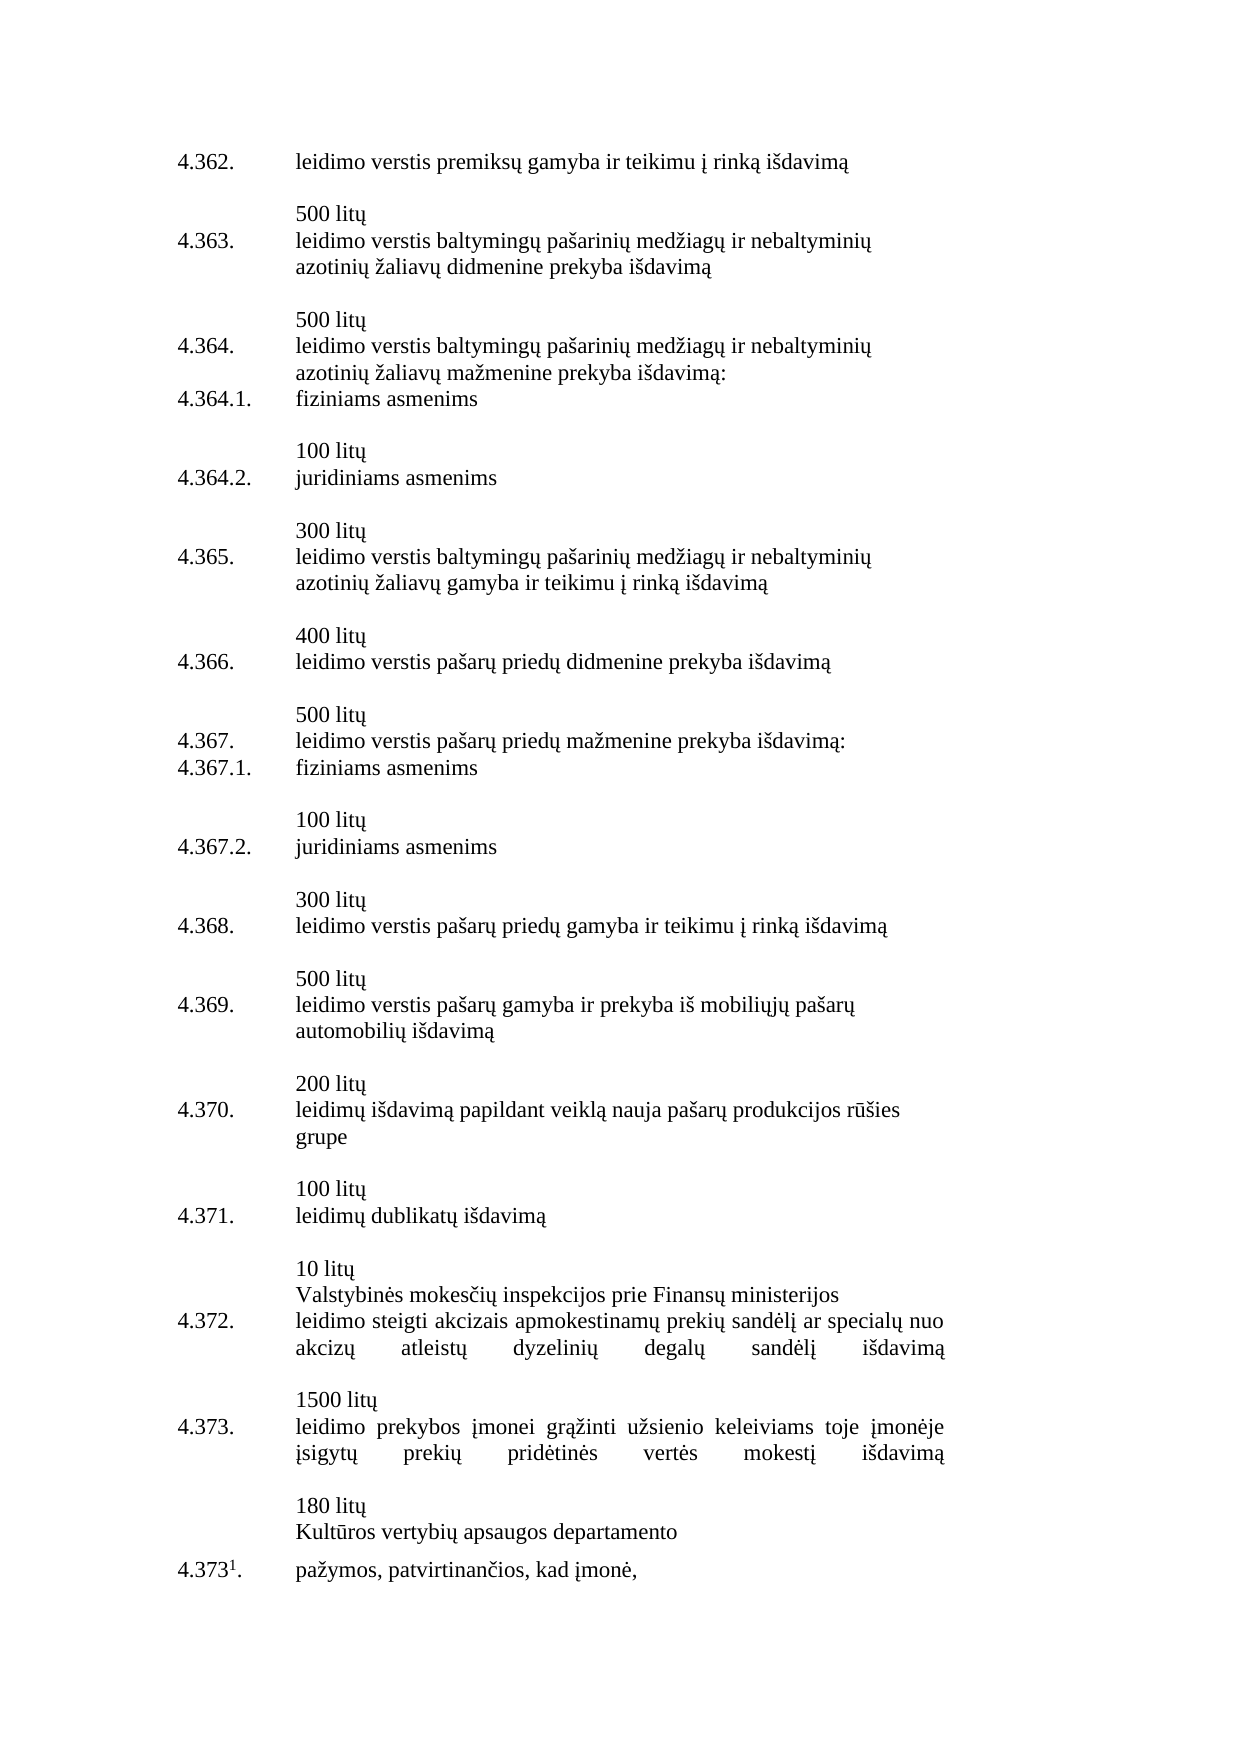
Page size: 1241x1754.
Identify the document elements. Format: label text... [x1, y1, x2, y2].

text 4.365. leidimo verstis baltymingų pašarinių medžiagų ir nebaltyminių azotinių žaliavų gamyba ir teikimu į rinką išdavimą 400 litų [177, 543, 945, 648]
text Valstybinės mokesčių inspekcijos prie Finansų ministerijos [177, 1281, 945, 1307]
text 4.368. leidimo verstis pašarų priedų gamyba ir teikimu į rinką išdavimą 500 litų [177, 912, 945, 991]
text 4.366. leidimo verstis pašarų priedų didmenine prekyba išdavimą 500 litų [177, 648, 945, 727]
text Kultūros vertybių apsaugos departamento [177, 1518, 945, 1544]
text 4.364.2. juridiniams asmenims 300 litų [177, 464, 945, 543]
text 4.367.1. fiziniams asmenims 100 litų [177, 754, 945, 833]
text 4.369. leidimo verstis pašarų gamyba ir prekyba iš mobiliųjų pašarų automobilių išdavimą 200 litų [177, 991, 945, 1096]
text 4.372. leidimo steigti akcizais apmokestinamų prekių sandėlį ar specialų nuo akcizų atleistų dyzelinių degalų sandėlį išdavimą 1500 litų [177, 1307, 945, 1413]
text 4.367.2. juridiniams asmenims 300 litų [177, 833, 945, 912]
text 4.364. leidimo verstis baltymingų pašarinių medžiagų ir nebaltyminių azotinių žaliavų mažmenine prekyba išdavimą: [177, 332, 945, 385]
text 4.3731. pažymos, patvirtinančios, kad įmonė, [177, 1544, 1122, 1582]
text 4.364.1. fiziniams asmenims 100 litų [177, 385, 945, 464]
text 4.362. leidimo verstis premiksų gamyba ir teikimu į rinką išdavimą 500 litų [177, 148, 945, 227]
text 4.373. leidimo prekybos įmonei grąžinti užsienio keleiviams toje įmonėje įsigytų prekių pridėtinės vertės mokestį išdavimą 180 litų [177, 1413, 945, 1518]
text 4.363. leidimo verstis baltymingų pašarinių medžiagų ir nebaltyminių azotinių žaliavų didmenine prekyba išdavimą 500 litų [177, 227, 945, 332]
text 4.371. leidimų dublikatų išdavimą 10 litų [177, 1202, 945, 1281]
text 4.370. leidimų išdavimą papildant veiklą nauja pašarų produkcijos rūšies grupe 100 litų [177, 1096, 945, 1202]
text 4.367. leidimo verstis pašarų priedų mažmenine prekyba išdavimą: [177, 727, 945, 754]
